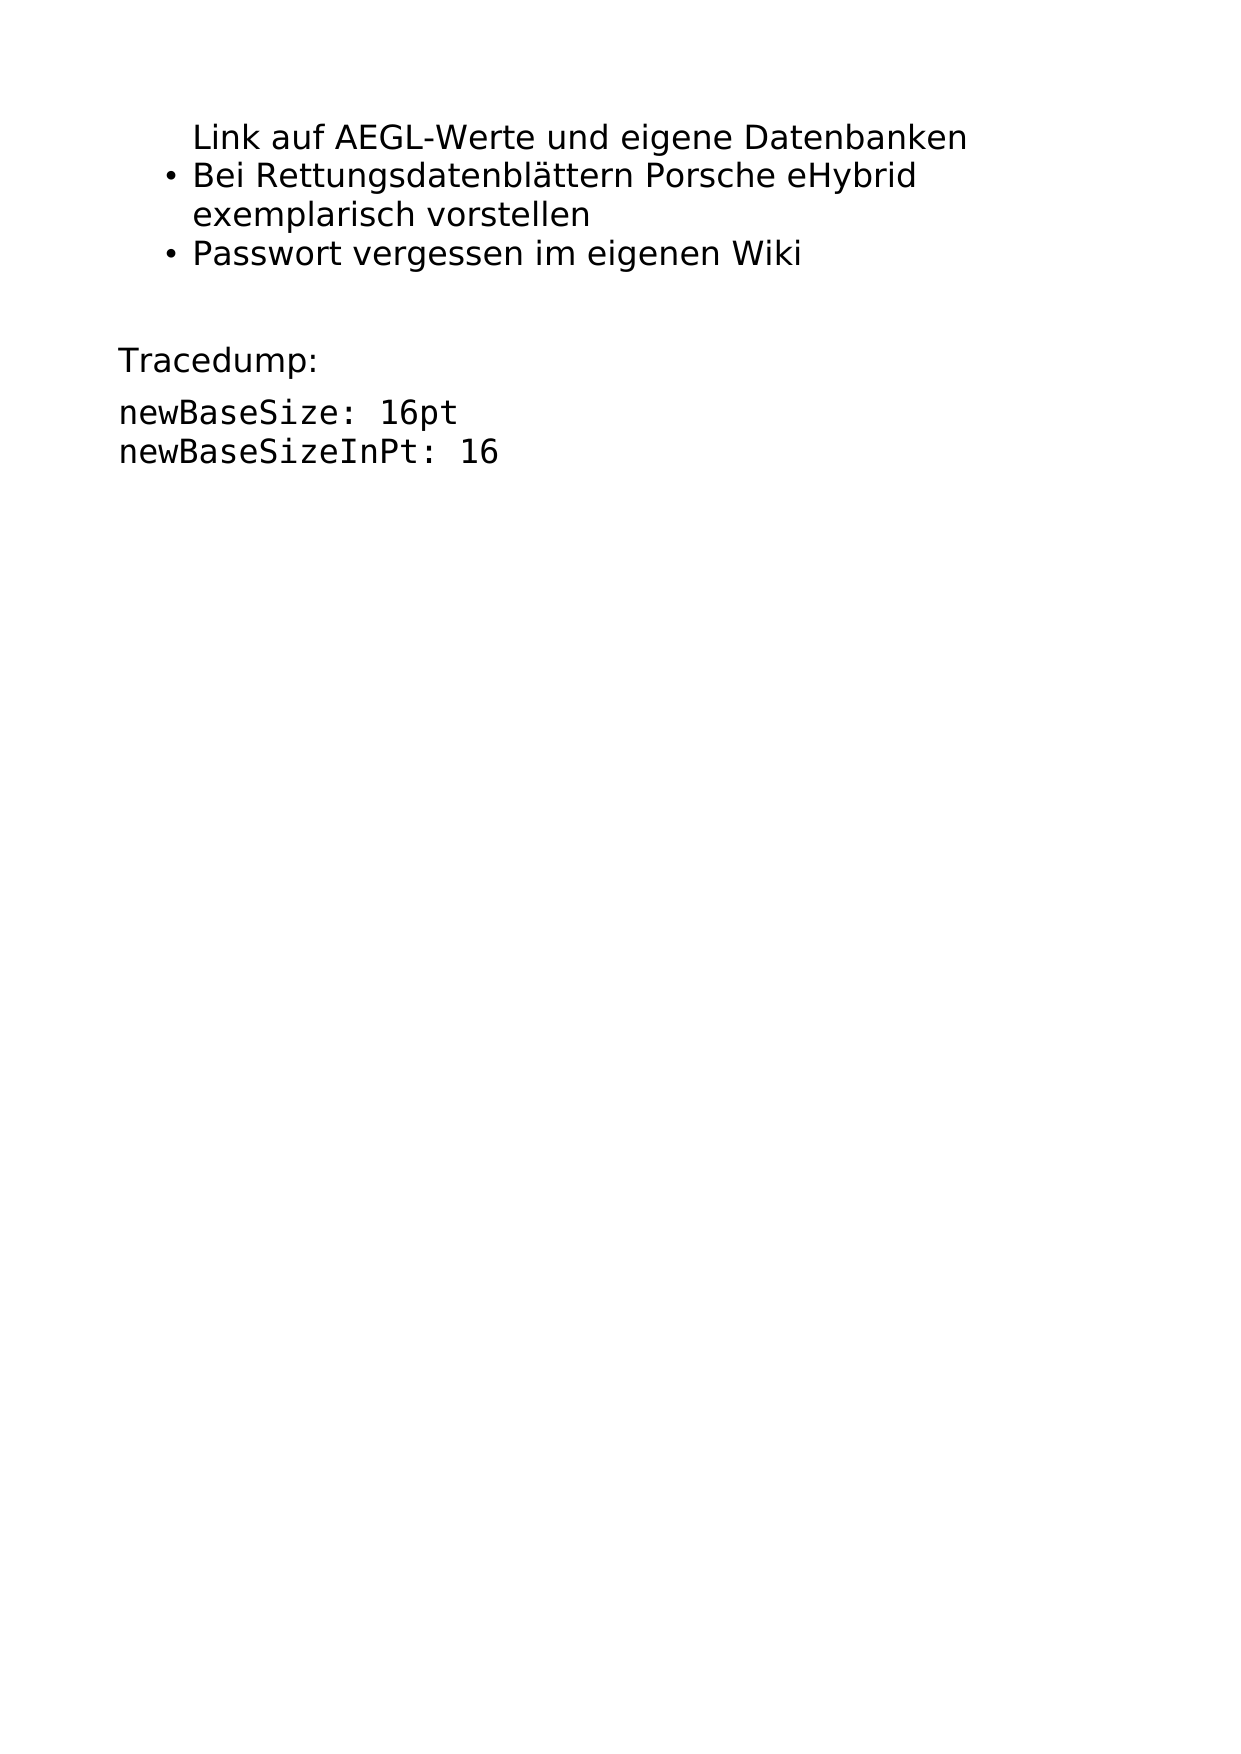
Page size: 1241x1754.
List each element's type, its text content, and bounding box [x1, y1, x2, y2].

list Link auf AEGL-Werte und eigene Datenbanken [177, 118, 1122, 157]
text Tracedump: [118, 303, 1122, 381]
list Bei Rettungsdatenblättern Porsche eHybrid exemplarisch vorstellen [177, 157, 1122, 235]
text newBaseSize: 16pt newBaseSizeInPt: 16 [118, 393, 1122, 471]
list Passwort vergessen im eigenen Wiki [177, 235, 1122, 273]
